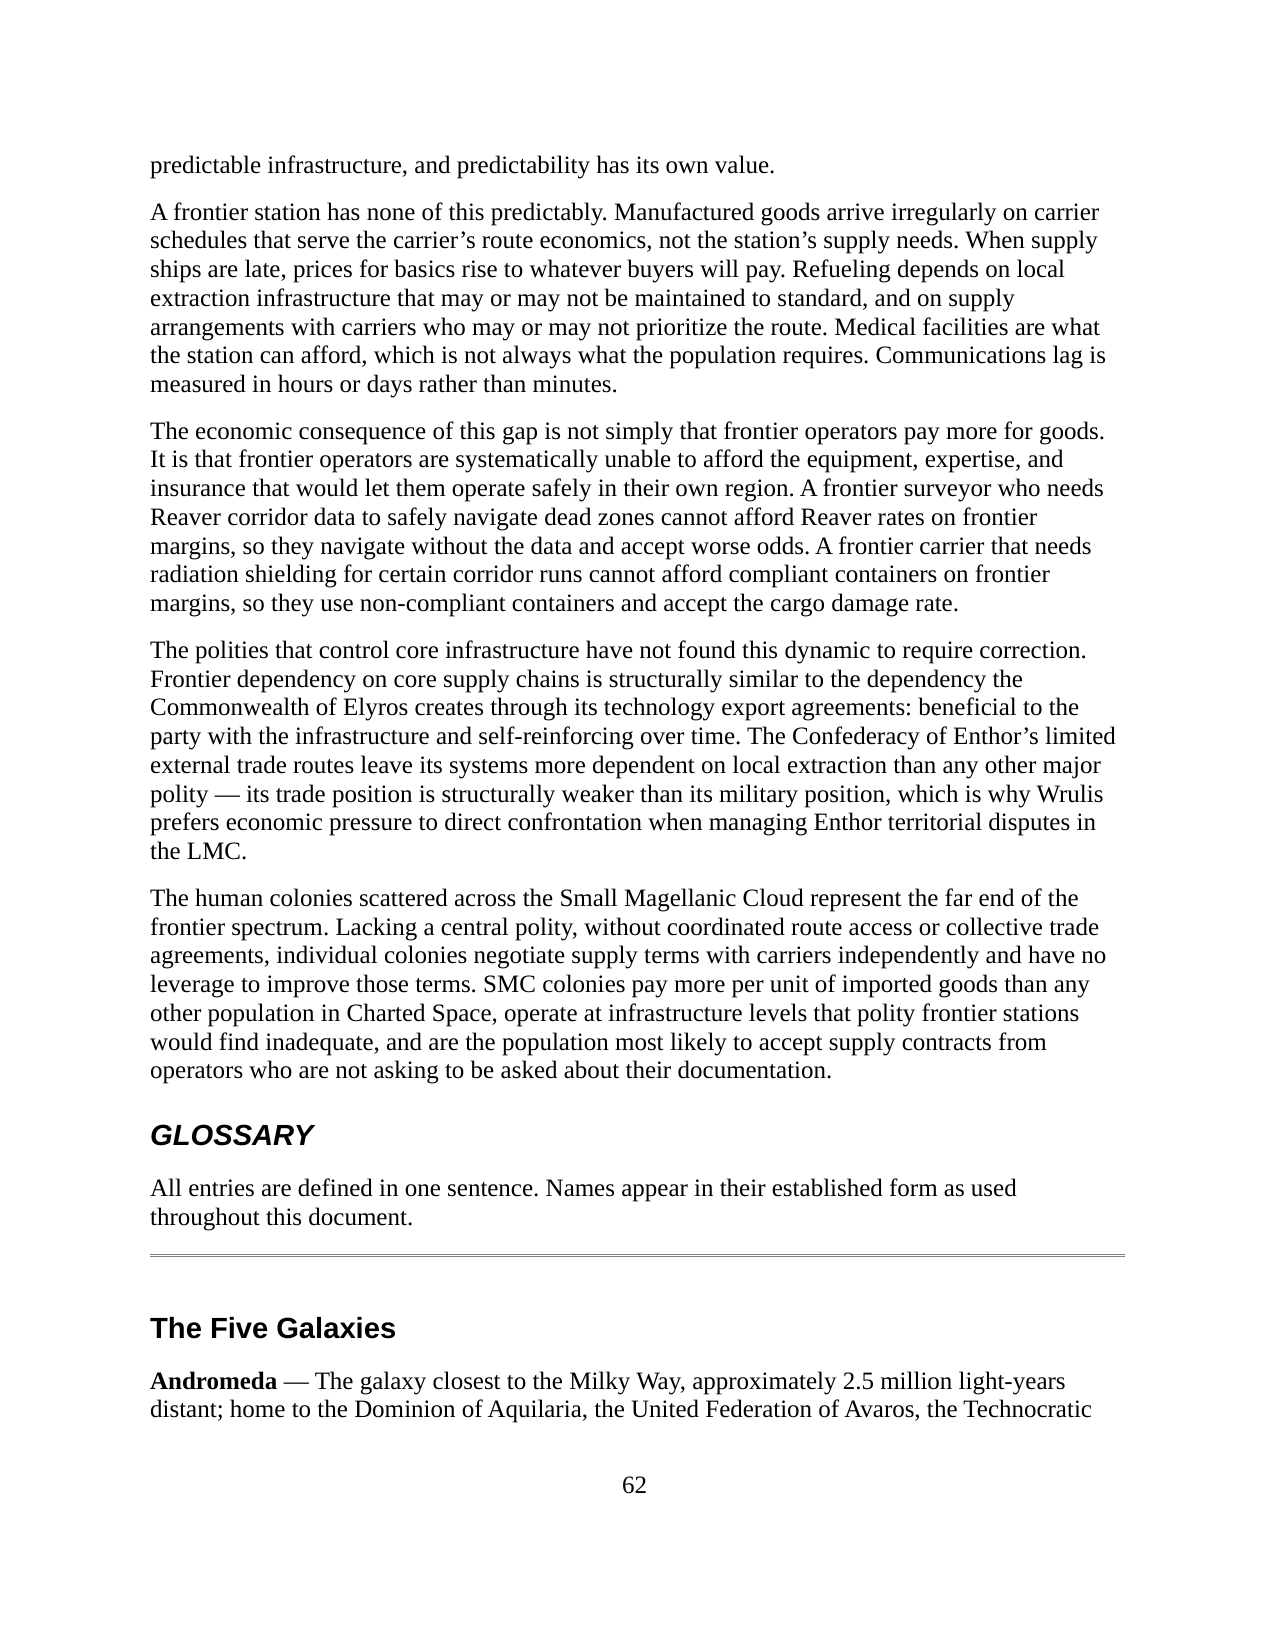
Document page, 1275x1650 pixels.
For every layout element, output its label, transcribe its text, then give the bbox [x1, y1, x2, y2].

text A frontier station has none of this predictably. Manufactured goods arrive irregularly on carrier schedules that serve the carrier’s route economics, not the station’s supply needs. When supply ships are late, prices for basics rise to whatever buyers will pay. Refueling depends on local extraction infrastructure that may or may not be maintained to standard, and on supply arrangements with carriers who may or may not prioritize the route. Medical facilities are what the station can afford, which is not always what the population requires. Communications lag is measured in hours or days rather than minutes. [150, 197, 1125, 398]
text Andromeda — The galaxy closest to the Milky Way, approximately 2.5 million light-years distant; home to the Dominion of Aquilaria, the United Federation of Avaros, the Technocratic [150, 1366, 1125, 1423]
text The economic consequence of this gap is not simply that frontier operators pay more for goods. It is that frontier operators are systematically unable to afford the equipment, expertise, and insurance that would let them operate safely in their own region. A frontier surveyor who needs Reaver corridor data to safely navigate dead zones cannot afford Reaver rates on frontier margins, so they navigate without the data and accept worse odds. A frontier carrier that needs radiation shielding for certain corridor runs cannot afford compliant containers on frontier margins, so they use non-compliant containers and accept the cargo damage rate. [150, 416, 1125, 617]
subtitle GLOSSARY [150, 1118, 1125, 1152]
text The human colonies scattered across the Small Magellanic Cloud represent the far end of the frontier spectrum. Lacking a central polity, without coordinated route access or collective trade agreements, individual colonies negotiate supply terms with carriers independently and have no leverage to improve those terms. SMC colonies pay more per unit of imported goods than any other population in Charted Space, operate at infrastructure levels that polity frontier stations would find inadequate, and are the population most likely to accept supply contracts from operators who are not asking to be asked about their documentation. [150, 883, 1125, 1084]
text All entries are defined in one sentence. Names appear in their established form as used throughout this document. [150, 1173, 1125, 1231]
text The polities that control core infrastructure have not found this dynamic to require correction. Frontier dependency on core supply chains is structurally similar to the dependency the Commonwealth of Elyros creates through its technology export agreements: beneficial to the party with the infrastructure and self-reinforcing over time. The Confederacy of Enthor’s limited external trade routes leave its systems more dependent on local extraction than any other major polity — its trade position is structurally weaker than its military position, which is why Wrulis prefers economic pressure to direct confrontation when managing Enthor territorial disputes in the LMC. [150, 635, 1125, 865]
subtitle The Five Galaxies [150, 1311, 1125, 1344]
text predictable infrastructure, and predictability has its own value. [150, 150, 1125, 179]
